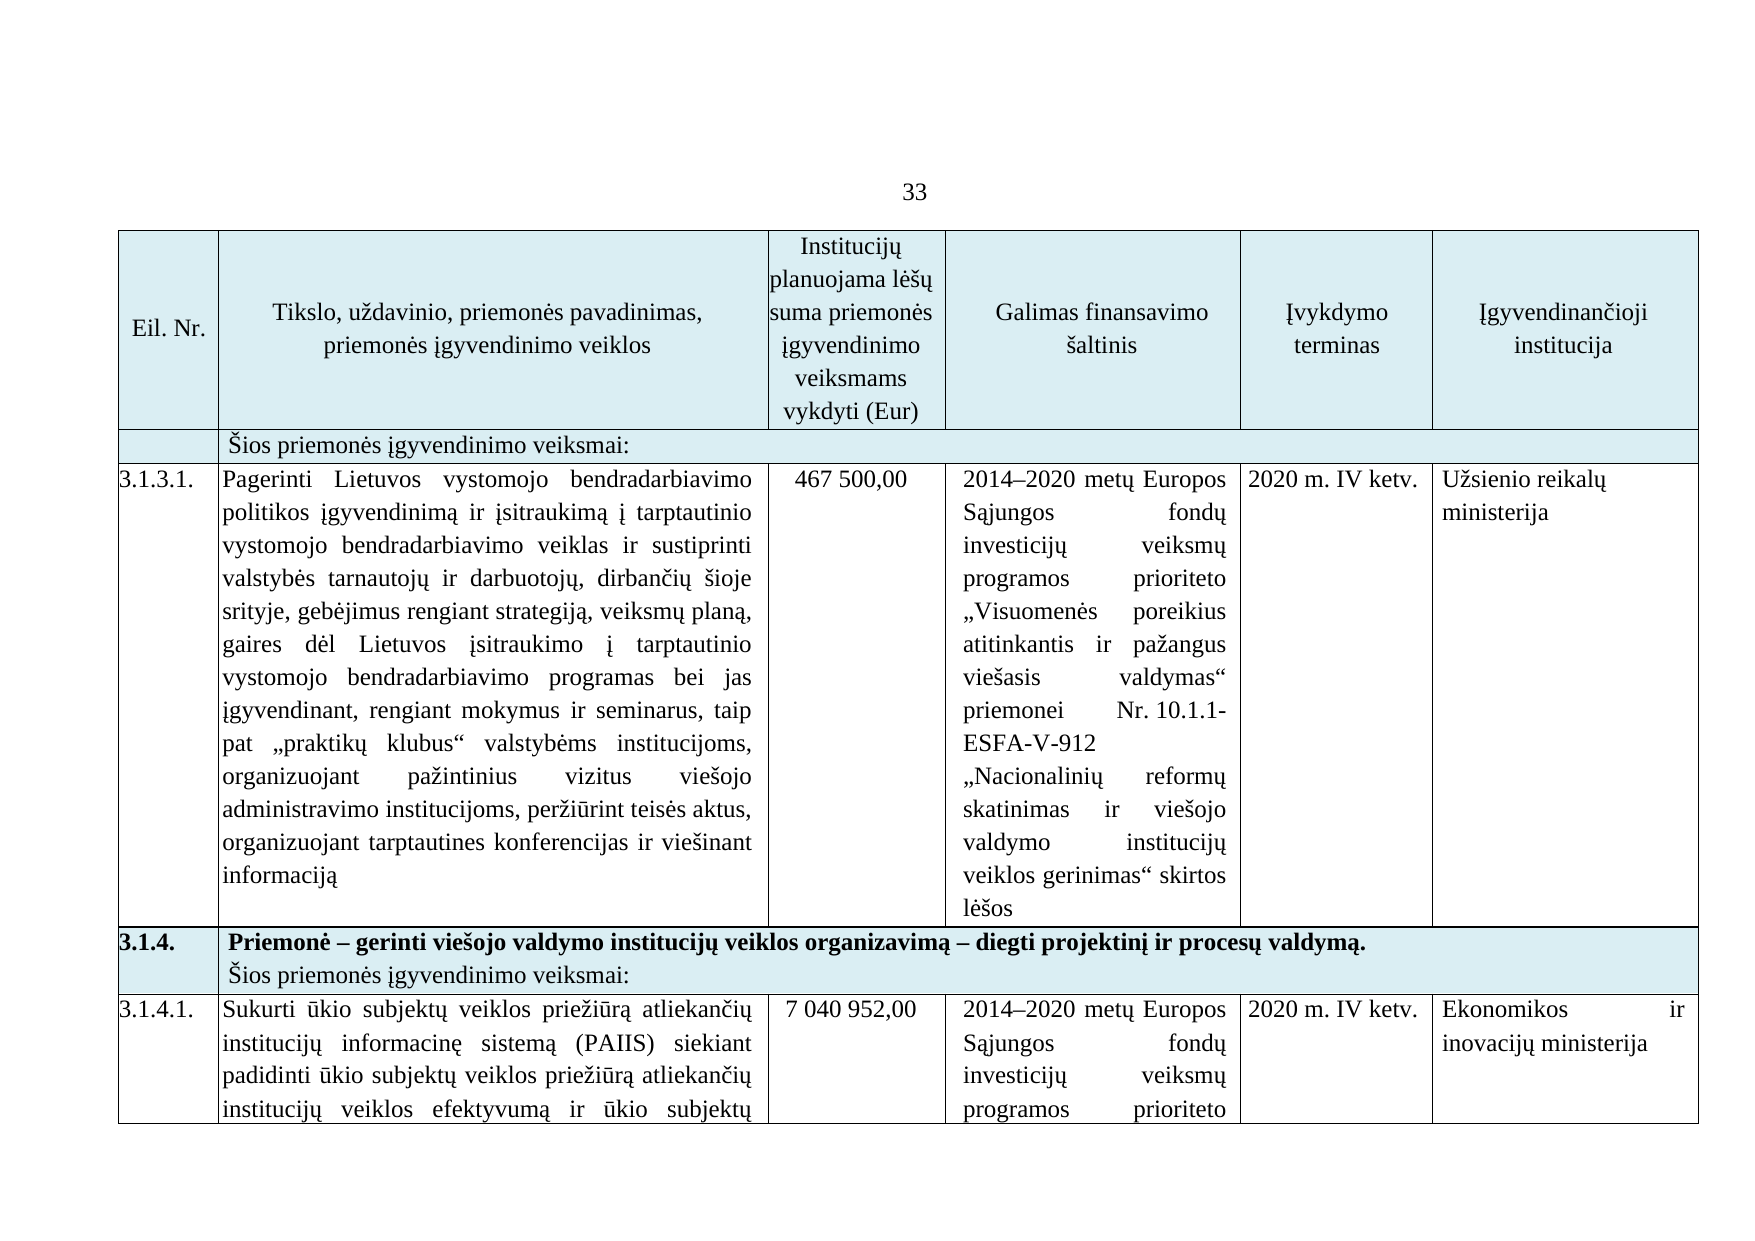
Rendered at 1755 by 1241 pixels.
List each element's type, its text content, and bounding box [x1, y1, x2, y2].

table_cell [119, 430, 218, 463]
table_cell 467 500,00 [769, 464, 945, 926]
table_header Galimas finansavimo šaltinis [946, 231, 1240, 429]
table_header Įvykdymo terminas [1241, 231, 1432, 429]
table_cell 2014–2020 metų Europos Sąjungos fondų investicijų veiksmų programos prioriteto [946, 995, 1240, 1122]
table_cell Priemonė – gerinti viešojo valdymo institucijų veiklos organizavimą – diegti projektinį ir procesų valdymą. Šios priemonės įgyvendinimo veiksmai: [219, 928, 1698, 993]
table_header Įgyvendinančioji institucija [1433, 231, 1698, 429]
table_cell Pagerinti Lietuvos vystomojo bendradarbiavimo politikos įgyvendinimą ir įsitraukimą į tarptautinio vystomojo bendradarbiavimo veiklas ir sustiprinti valstybės tarnautojų ir darbuotojų, dirbančių šioje srityje, gebėjimus rengiant strategiją, veiksmų planą, gaires dėl Lietuvos įsitraukimo į tarptautinio vystomojo bendradarbiavimo programas bei jas įgyvendinant, rengiant mokymus ir seminarus, taip pat „praktikų klubus“ valstybėms institucijoms, organizuojant pažintinius vizitus viešojo administravimo institucijoms, peržiūrint teisės aktus, organizuojant tarptautines konferencijas ir viešinant informaciją [219, 464, 768, 926]
table_cell 3.1.3.1. [119, 464, 218, 926]
table_header Tikslo, uždavinio, priemonės pavadinimas, priemonės įgyvendinimo veiklos [219, 231, 768, 429]
table_header Institucijų planuojama lėšų suma priemonės įgyvendinimo veiksmams vykdyti (Eur) [769, 231, 945, 429]
table_cell 7 040 952,00 [769, 995, 945, 1122]
table_cell Šios priemonės įgyvendinimo veiksmai: [219, 430, 1698, 463]
table_cell 3.1.4. [119, 928, 218, 993]
table_cell 2014–2020 metų Europos Sąjungos fondų investicijų veiksmų programos prioriteto „Visuomenės poreikius atitinkantis ir pažangus viešasis valdymas“ priemonei Nr. 10.1.1-ESFA-V-912 „Nacionalinių reformų skatinimas ir viešojo valdymo institucijų veiklos gerinimas“ skirtos lėšos [946, 464, 1240, 926]
table_header Eil. Nr. [119, 231, 218, 429]
table_cell Ekonomikos ir inovacijų ministerija [1433, 995, 1698, 1122]
table_cell 2020 m. IV ketv. [1241, 995, 1432, 1122]
table_cell 3.1.4.1. [119, 995, 218, 1122]
table_cell Sukurti ūkio subjektų veiklos priežiūrą atliekančių institucijų informacinę sistemą (PAIIS) siekiant padidinti ūkio subjektų veiklos priežiūrą atliekančių institucijų veiklos efektyvumą ir ūkio subjektų [219, 995, 768, 1122]
table_cell Užsienio reikalų ministerija [1433, 464, 1698, 926]
table_cell 2020 m. IV ketv. [1241, 464, 1432, 926]
